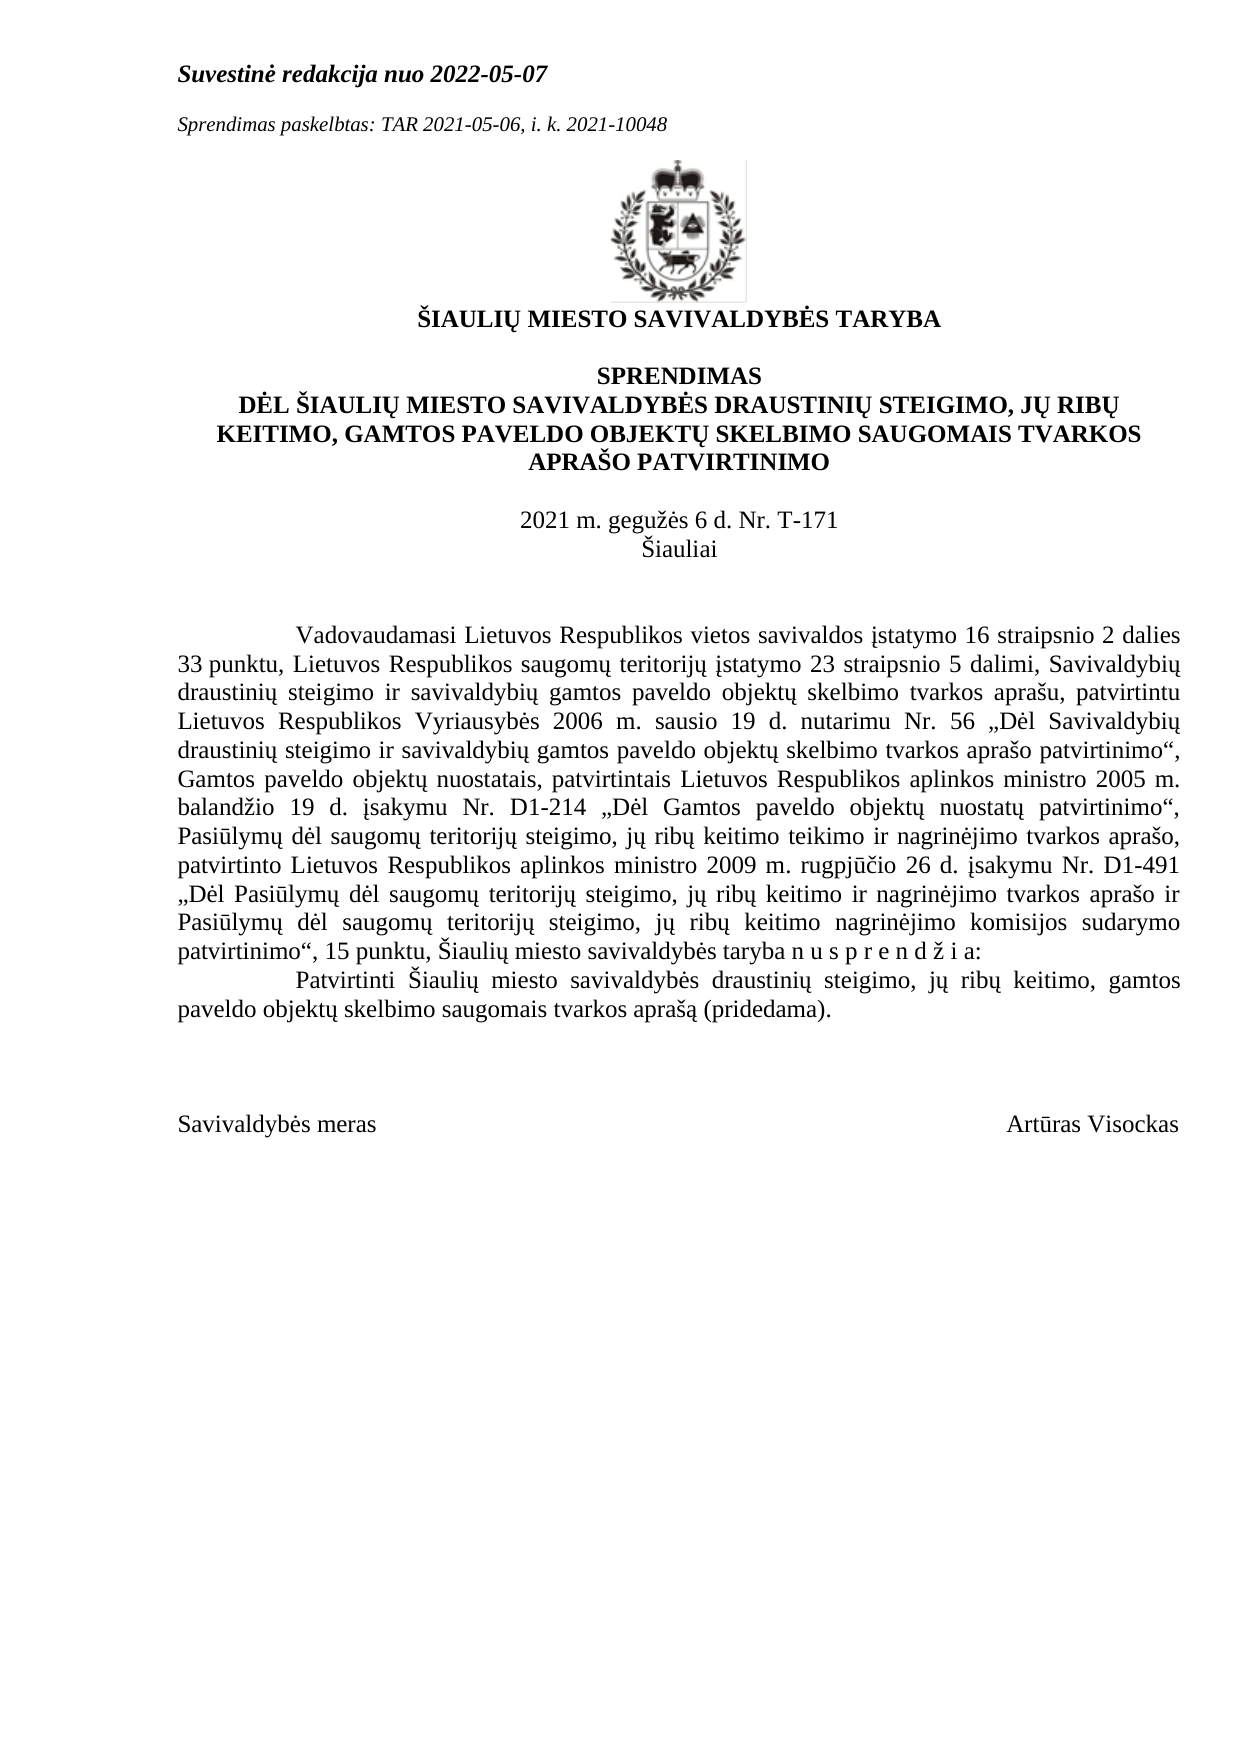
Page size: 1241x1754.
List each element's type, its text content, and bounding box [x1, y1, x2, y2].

text dĖL ŠIAULIŲ MIESTO SAVIVALDYBĖS DRAUSTINIŲ STEIGIMO, JŲ RIBŲ KEITIMO, GAMTOS PAVELDO OBJEKTŲ SKELBIMO SAUGOMAIS TVARKOS APRAŠO PATVIRTINIMO [177, 390, 1181, 476]
subtitle Šiauliai [177, 534, 1181, 562]
text Savivaldybės meras Artūras Visockas [177, 1109, 1181, 1137]
text 2021 m. gegužės 6 d. Nr. T-171 [177, 505, 1181, 534]
text Patvirtinti Šiaulių miesto savivaldybės draustinių steigimo, jų ribų keitimo, gamtos paveldo objektų skelbimo saugomais tvarkos aprašą (pridedama). [177, 965, 1181, 1022]
text Šiaulių miesto savivaldybės taryba [177, 304, 1181, 332]
text Sprendimas paskelbtas: TAR 2021-05-06, i. k. 2021-10048 [177, 112, 1181, 136]
text Suvestinė redakcija nuo 2022-05-07 [177, 59, 1181, 88]
text Vadovaudamasi Lietuvos Respublikos vietos savivaldos įstatymo 16 straipsnio 2 dalies 33 punktu, Lietuvos Respublikos saugomų teritorijų įstatymo 23 straipsnio 5 dalimi, Savivaldybių draustinių steigimo ir savivaldybių gamtos paveldo objektų skelbimo tvarkos aprašu, patvirtintu Lietuvos Respublikos Vyriausybės 2006 m. sausio 19 d. nutarimu Nr. 56 „Dėl Savivaldybių draustinių steigimo ir savivaldybių gamtos paveldo objektų skelbimo tvarkos aprašo patvirtinimo“, Gamtos paveldo objektų nuostatais, patvirtintais Lietuvos Respublikos aplinkos ministro 2005 m. balandžio 19 d. įsakymu Nr. D1-214 „Dėl Gamtos paveldo objektų nuostatų patvirtinimo“, Pasiūlymų dėl saugomų teritorijų steigimo, jų ribų keitimo teikimo ir nagrinėjimo tvarkos aprašo, patvirtinto Lietuvos Respublikos aplinkos ministro 2009 m. rugpjūčio 26 d. įsakymu Nr. D1-491 „Dėl Pasiūlymų dėl saugomų teritorijų steigimo, jų ribų keitimo ir nagrinėjimo tvarkos aprašo ir Pasiūlymų dėl saugomų teritorijų steigimo, jų ribų keitimo nagrinėjimo komisijos sudarymo patvirtinimo“, 15 punktu, Šiaulių miesto savivaldybės taryba n u s p r e n d ž i a: [177, 620, 1181, 965]
text SPRENDIMAS [177, 361, 1181, 390]
